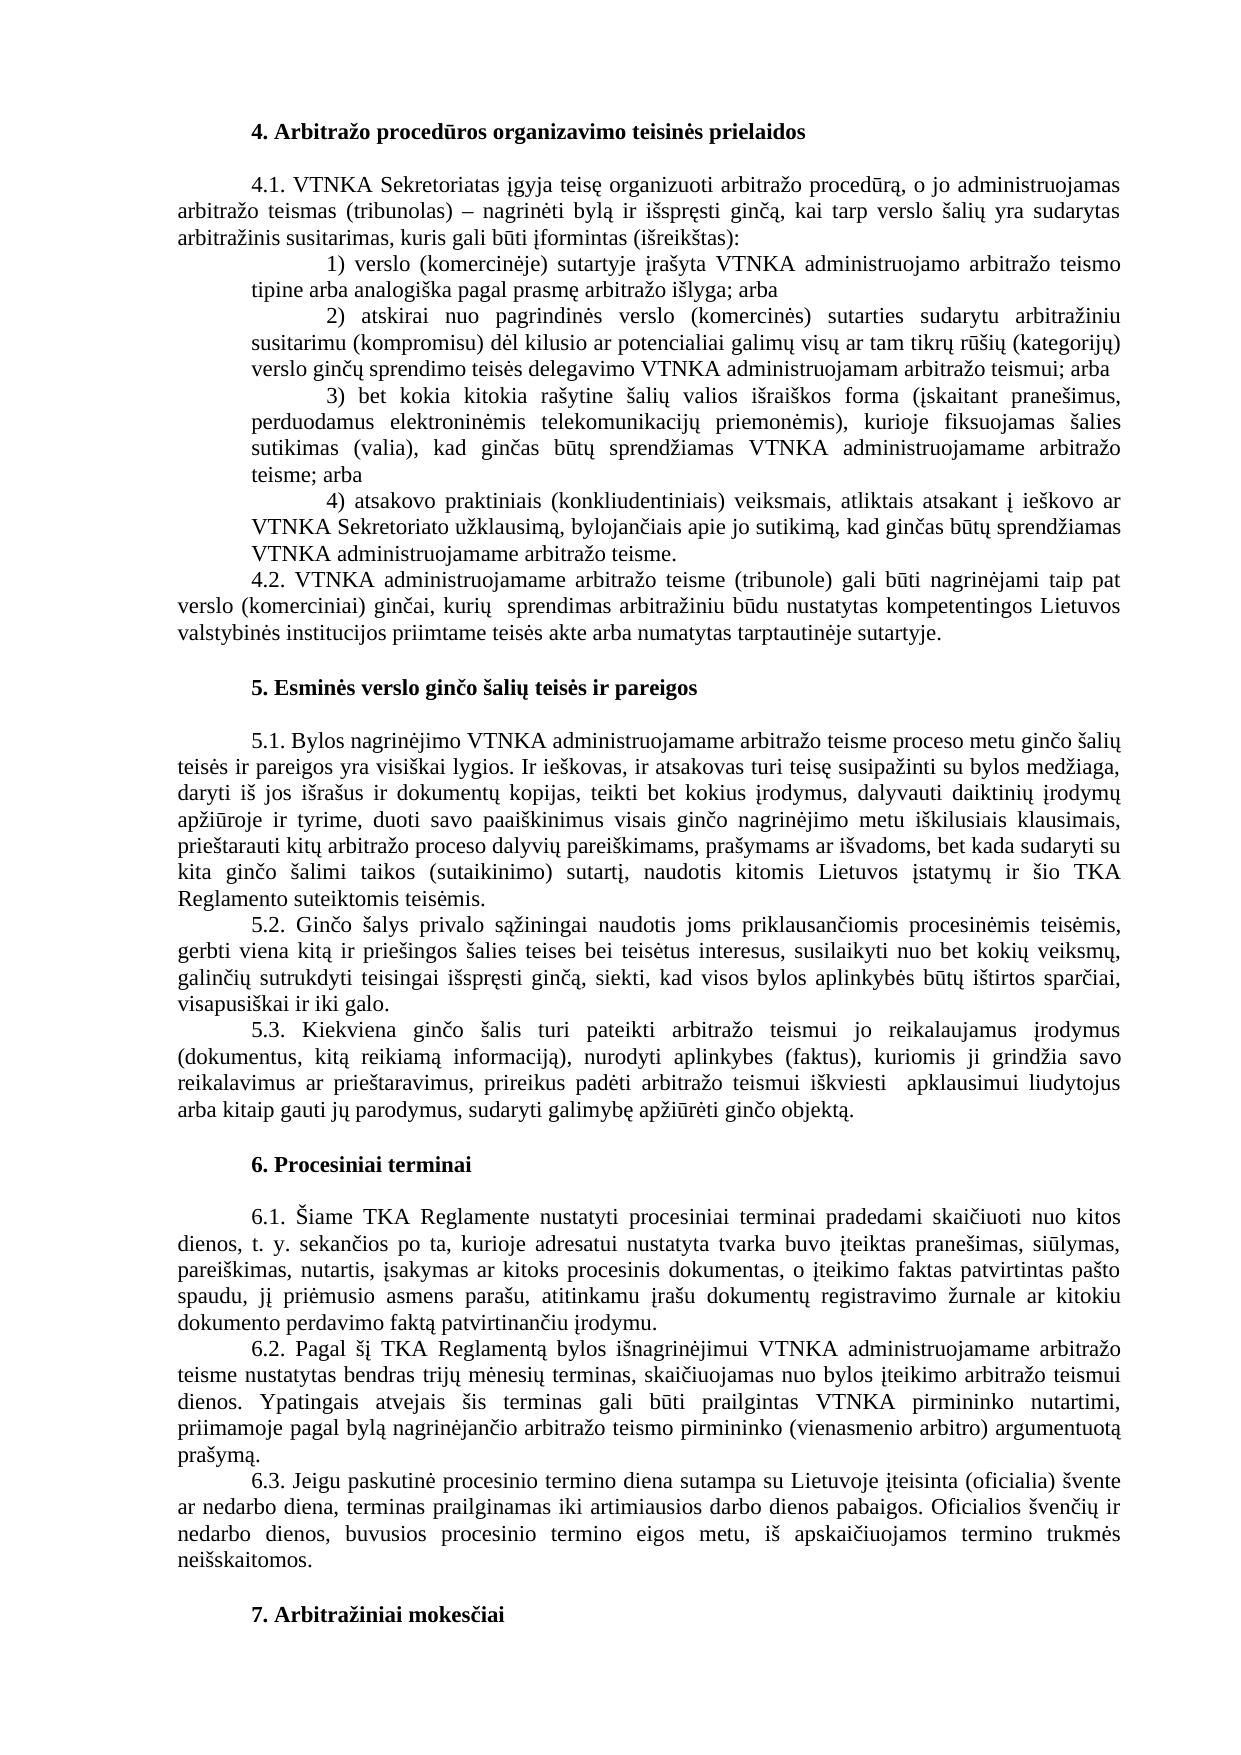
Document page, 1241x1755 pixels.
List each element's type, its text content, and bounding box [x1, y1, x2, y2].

text 1) verslo (komercinėje) sutartyje įrašyta VTNKA administruojamo arbitražo teismo tipine arba analogiška pagal prasmę arbitražo išlyga; arba [251, 250, 1122, 303]
text 3) bet kokia kitokia rašytine šalių valios išraiškos forma (įskaitant pranešimus, perduodamus elektroninėmis telekomunikacijų priemonėmis), kurioje fiksuojamas šalies sutikimas (valia), kad ginčas būtų sprendžiamas VTNKA administruojamame arbitražo teisme; arba [251, 382, 1122, 487]
text 2) atskirai nuo pagrindinės verslo (komercinės) sutarties sudarytu arbitražiniu susitarimu (kompromisu) dėl kilusio ar potencialiai galimų visų ar tam tikrų rūšių (kategorijų) verslo ginčų sprendimo teisės delegavimo VTNKA administruojamam arbitražo teismui; arba [251, 303, 1122, 382]
text 5. Esminės verslo ginčo šalių teisės ir pareigos [177, 674, 1122, 700]
text 6.3. Jeigu paskutinė procesinio termino diena sutampa su Lietuvoje įteisinta (oficialia) švente ar nedarbo diena, terminas prailginamas iki artimiausios darbo dienos pabaigos. Oficialios švenčių ir nedarbo dienos, buvusios procesinio termino eigos metu, iš apskaičiuojamos termino trukmės neišskaitomos. [177, 1467, 1122, 1572]
text 5.2. Ginčo šalys privalo sąžiningai naudotis joms priklausančiomis procesinėmis teisėmis, gerbti viena kitą ir priešingos šalies teises bei teisėtus interesus, susilaikyti nuo bet kokių veiksmų, galinčių sutrukdyti teisingai išspręsti ginčą, siekti, kad visos bylos aplinkybės būtų ištirtos sparčiai, visapusiškai ir iki galo. [177, 911, 1122, 1017]
text 6.2. Pagal šį TKA Reglamentą bylos išnagrinėjimui VTNKA administruojamame arbitražo teisme nustatytas bendras trijų mėnesių terminas, skaičiuojamas nuo bylos įteikimo arbitražo teismui dienos. Ypatingais atvejais šis terminas gali būti prailgintas VTNKA pirmininko nutartimi, priimamoje pagal bylą nagrinėjančio arbitražo teismo pirmininko (vienasmenio arbitro) argumentuotą prašymą. [177, 1335, 1122, 1467]
text 7. Arbitražiniai mokesčiai [177, 1601, 1122, 1627]
text 4.1. VTNKA Sekretoriatas įgyja teisę organizuoti arbitražo procedūrą, o jo administruojamas arbitražo teismas (tribunolas) – nagrinėti bylą ir išspręsti ginčą, kai tarp verslo šalių yra sudarytas arbitražinis susitarimas, kuris gali būti įformintas (išreikštas): [177, 171, 1122, 250]
text 4) atsakovo praktiniais (konkliudentiniais) veiksmais, atliktais atsakant į ieškovo ar VTNKA Sekretoriato užklausimą, bylojančiais apie jo sutikimą, kad ginčas būtų sprendžiamas VTNKA administruojamame arbitražo teisme. [251, 487, 1122, 566]
text 6. Procesiniai terminai [177, 1151, 1122, 1177]
text 4.2. VTNKA administruojamame arbitražo teisme (tribunole) gali būti nagrinėjami taip pat verslo (komerciniai) ginčai, kurių sprendimas arbitražiniu būdu nustatytas kompetentingos Lietuvos valstybinės institucijos priimtame teisės akte arba numatytas tarptautinėje sutartyje. [177, 566, 1122, 645]
text 6.1. Šiame TKA Reglamente nustatyti procesiniai terminai pradedami skaičiuoti nuo kitos dienos, t. y. sekančios po ta, kurioje adresatui nustatyta tvarka buvo įteiktas pranešimas, siūlymas, pareiškimas, nutartis, įsakymas ar kitoks procesinis dokumentas, o įteikimo faktas patvirtintas pašto spaudu, jį priėmusio asmens parašu, atitinkamu įrašu dokumentų registravimo žurnale ar kitokiu dokumento perdavimo faktą patvirtinančiu įrodymu. [177, 1203, 1122, 1335]
text 5.3. Kiekviena ginčo šalis turi pateikti arbitražo teismui jo reikalaujamus įrodymus (dokumentus, kitą reikiamą informaciją), nurodyti aplinkybes (faktus), kuriomis ji grindžia savo reikalavimus ar prieštaravimus, prireikus padėti arbitražo teismui iškviesti apklausimui liudytojus arba kitaip gauti jų parodymus, sudaryti galimybę apžiūrėti ginčo objektą. [177, 1017, 1122, 1122]
text 5.1. Bylos nagrinėjimo VTNKA administruojamame arbitražo teisme proceso metu ginčo šalių teisės ir pareigos yra visiškai lygios. Ir ieškovas, ir atsakovas turi teisę susipažinti su bylos medžiaga, daryti iš jos išrašus ir dokumentų kopijas, teikti bet kokius įrodymus, dalyvauti daiktinių įrodymų apžiūroje ir tyrime, duoti savo paaiškinimus visais ginčo nagrinėjimo metu iškilusiais klausimais, prieštarauti kitų arbitražo proceso dalyvių pareiškimams, prašymams ar išvadoms, bet kada sudaryti su kita ginčo šalimi taikos (sutaikinimo) sutartį, naudotis kitomis Lietuvos įstatymų ir šio TKA Reglamento suteiktomis teisėmis. [177, 727, 1122, 911]
text 4. Arbitražo procedūros organizavimo teisinės prielaidos [177, 118, 1122, 144]
